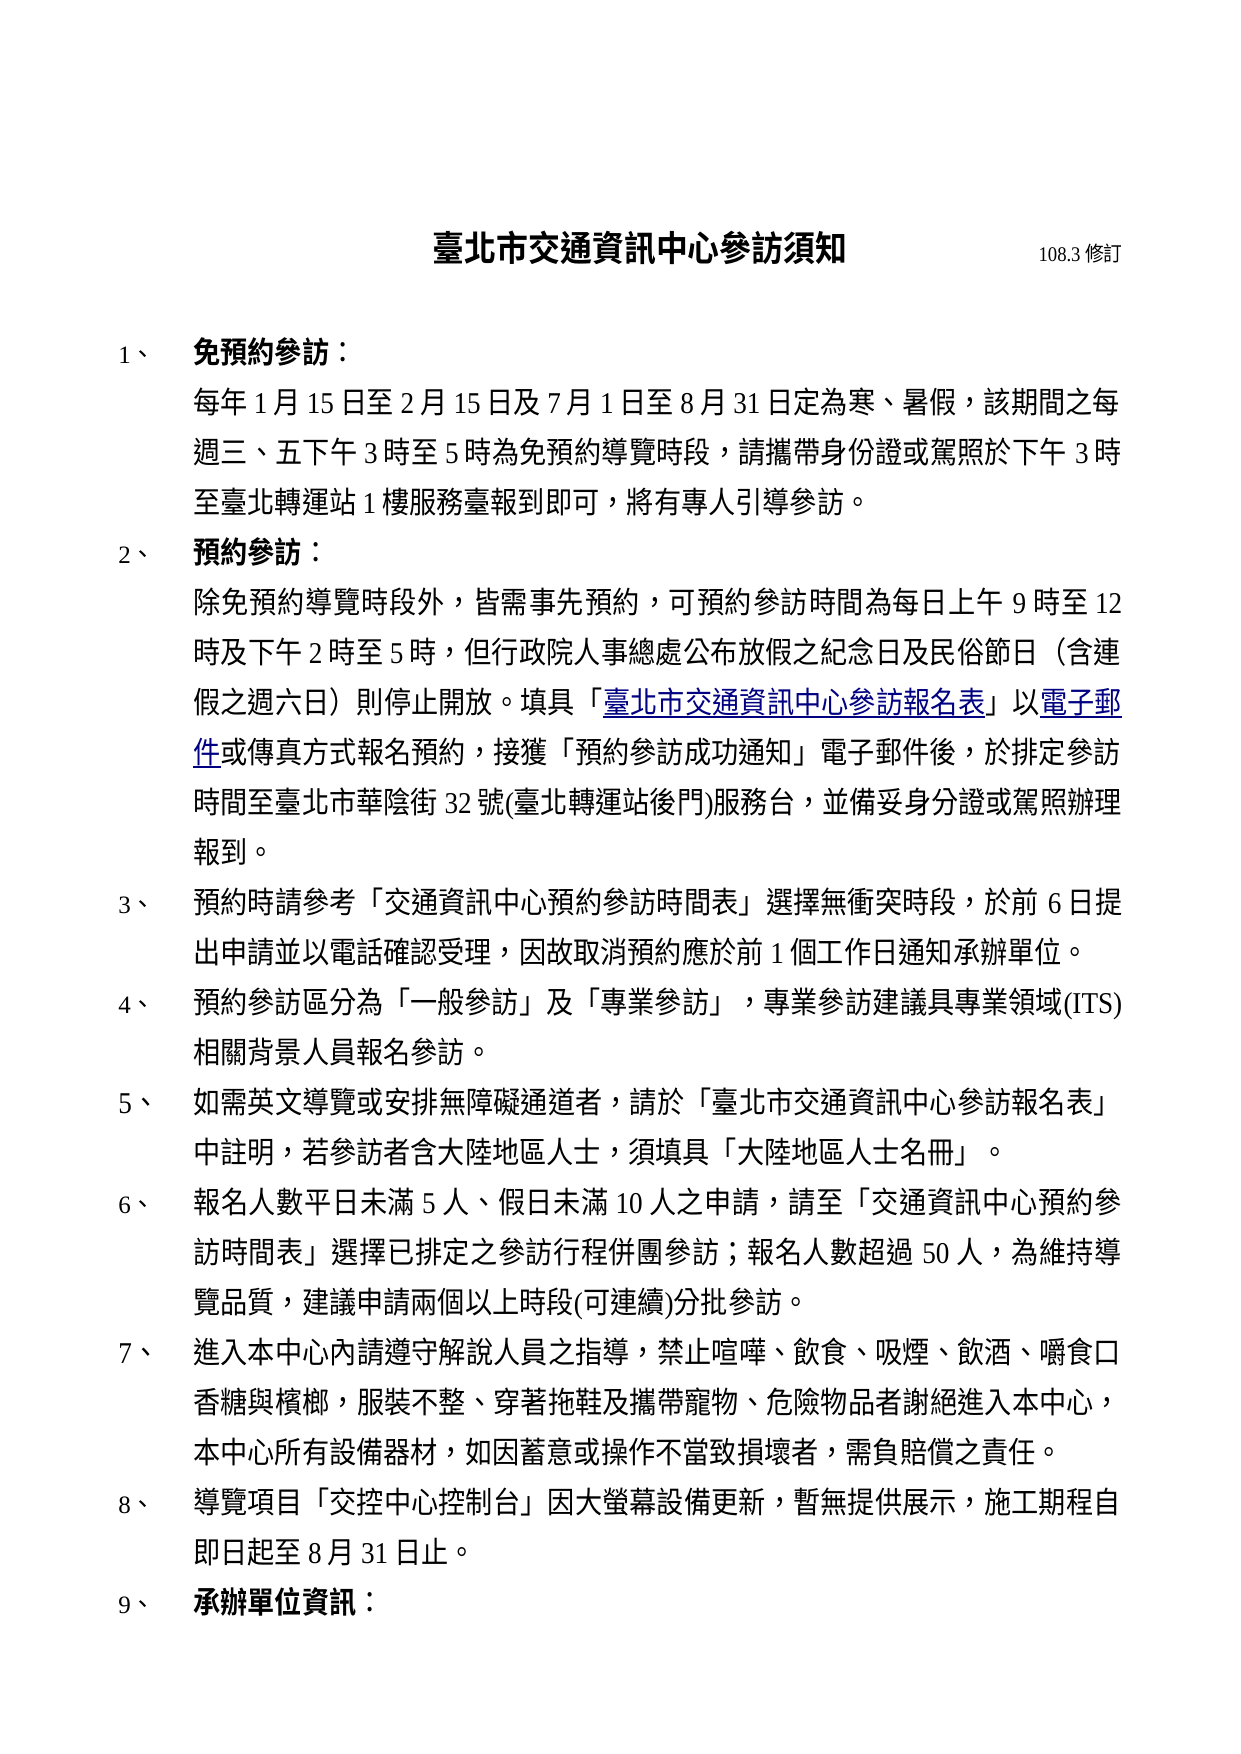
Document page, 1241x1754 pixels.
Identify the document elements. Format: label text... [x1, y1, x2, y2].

list 導覽項目「交控中心控制台」因大螢幕設備更新，暫無提供展示，施工期程自即日起至8月31日止。 [118, 1473, 1122, 1573]
text 除免預約導覽時段外，皆需事先預約，可預約參訪時間為每日上午9時至12時及下午2時至5時，但行政院人事總處公布放假之紀念日及民俗節日（含連假之週六日）則停止開放。填具「臺北市交通資訊中心參訪報名表」以電子郵件或傳真方式報名預約，接獲「預約參訪成功通知」電子郵件後，於排定參訪時間至臺北市華陰街32號(臺北轉運站後門)服務台，並備妥身分證或駕照辦理報到。 [193, 573, 1122, 873]
list 預約參訪： [118, 523, 1122, 573]
list 進入本中心內請遵守解說人員之指導，禁止喧嘩、飲食、吸煙、飲酒、嚼食口香糖與檳榔，服裝不整、穿著拖鞋及攜帶寵物、危險物品者謝絕進入本中心，本中心所有設備器材，如因蓄意或操作不當致損壞者，需負賠償之責任。 [118, 1323, 1122, 1473]
list 承辦單位資訊： [118, 1573, 1122, 1623]
text 臺北市交通資訊中心參訪須知 108.3修訂 [118, 221, 1122, 272]
list 預約參訪區分為「一般參訪」及「專業參訪」，專業參訪建議具專業領域(ITS)相關背景人員報名參訪。 [118, 973, 1122, 1073]
text 每年1月15日至2月15日及7月1日至8月31日定為寒、暑假，該期間之每週三、五下午3時至5時為免預約導覽時段，請攜帶身份證或駕照於下午3時至臺北轉運站1樓服務臺報到即可，將有專人引導參訪。 [193, 373, 1122, 523]
list 預約時請參考「交通資訊中心預約參訪時間表」選擇無衝突時段，於前6日提出申請並以電話確認受理，因故取消預約應於前1個工作日通知承辦單位。 [118, 873, 1122, 973]
list 報名人數平日未滿5人、假日未滿10人之申請，請至「交通資訊中心預約參訪時間表」選擇已排定之參訪行程併團參訪；報名人數超過50人，為維持導覽品質，建議申請兩個以上時段(可連續)分批參訪。 [118, 1173, 1122, 1323]
list 如需英文導覽或安排無障礙通道者，請於「臺北市交通資訊中心參訪報名表」中註明，若參訪者含大陸地區人士，須填具「大陸地區人士名冊」。 [118, 1073, 1122, 1173]
list 免預約參訪： [118, 323, 1122, 373]
